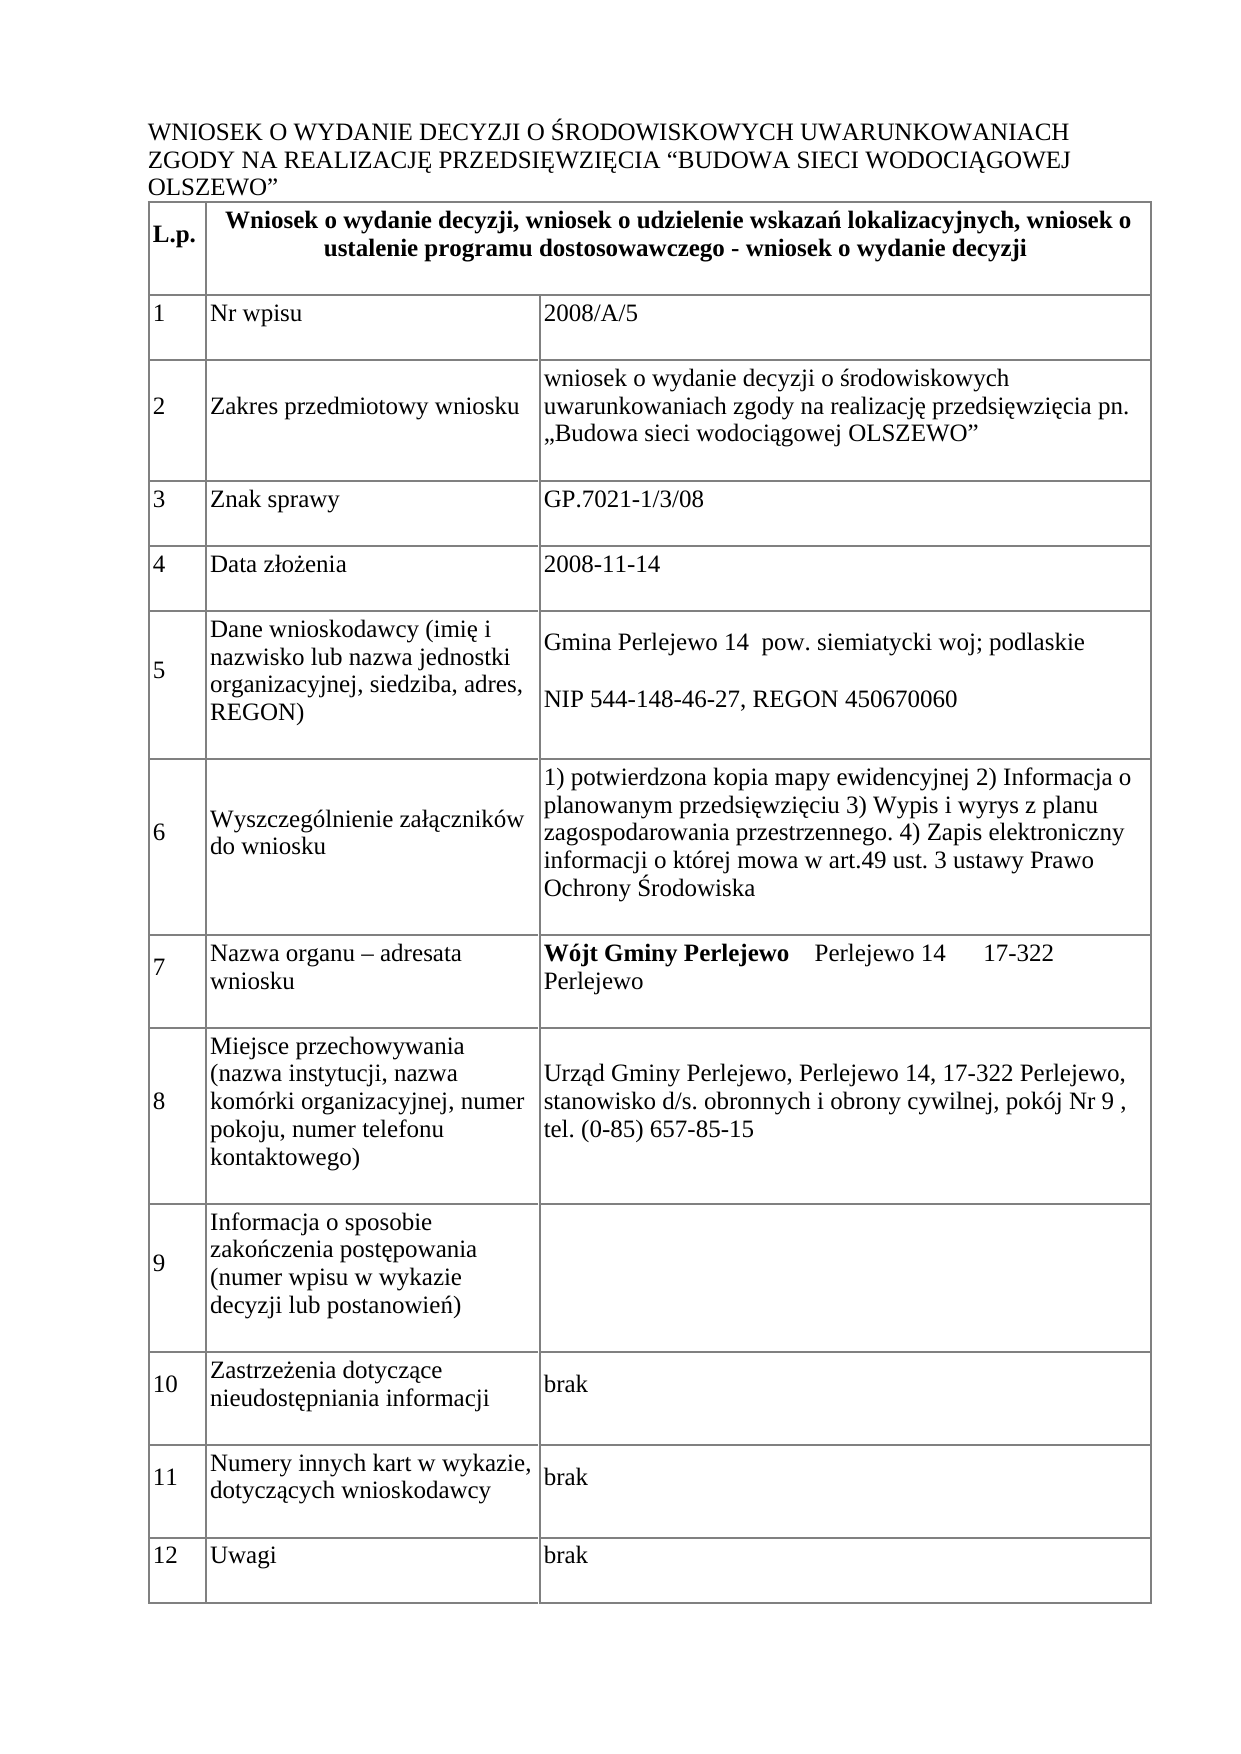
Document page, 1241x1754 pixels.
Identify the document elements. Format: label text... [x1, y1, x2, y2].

table_cell Numery innych kart w wykazie, dotyczących wnioskodawcy [207, 1446, 538, 1537]
table_cell GP.7021-1/3/08 [541, 482, 1150, 545]
table_header L.p. [150, 203, 205, 294]
table_cell 3 [150, 482, 205, 545]
table_cell Urząd Gminy Perlejewo, Perlejewo 14, 17-322 Perlejewo, stanowisko d/s. obronnych i obrony cywilnej, pokój Nr 9 , tel. (0-85) 657-85-15 [541, 1029, 1150, 1203]
table_cell 2 [150, 361, 205, 480]
table_cell 11 [150, 1446, 205, 1537]
table_cell Uwagi [207, 1539, 538, 1602]
table_cell 10 [150, 1353, 205, 1444]
table_cell 9 [150, 1205, 205, 1351]
text WNIOSEK O WYDANIE DECYZJI O ŚRODOWISKOWYCH UWARUNKOWANIACH ZGODY NA REALIZACJĘ PRZEDSIĘWZIĘCIA “BUDOWA SIECI WODOCIĄGOWEJ OLSZEWO” [148, 118, 1152, 201]
table_cell Dane wnioskodawcy (imię i nazwisko lub nazwa jednostki organizacyjnej, siedziba, adres, REGON) [207, 612, 538, 758]
table_cell brak [541, 1539, 1150, 1602]
table_cell 1) potwierdzona kopia mapy ewidencyjnej 2) Informacja o planowanym przedsięwzięciu 3) Wypis i wyrys z planu zagospodarowania przestrzennego. 4) Zapis elektroniczny informacji o której mowa w art.49 ust. 3 ustawy Prawo Ochrony Środowiska [541, 760, 1150, 934]
table_cell Znak sprawy [207, 482, 538, 545]
table_cell 1 [150, 296, 205, 359]
table_cell 2008/A/5 [541, 296, 1150, 359]
table_cell Zakres przedmiotowy wniosku [207, 361, 538, 480]
table_cell 4 [150, 547, 205, 610]
table_cell 8 [150, 1029, 205, 1203]
table_cell 2008-11-14 [541, 547, 1150, 610]
table_cell 12 [150, 1539, 205, 1602]
table_cell Wyszczególnienie załączników do wniosku [207, 760, 538, 934]
table_cell 6 [150, 760, 205, 934]
table_header Wniosek o wydanie decyzji, wniosek o udzielenie wskazań lokalizacyjnych, wniosek o ustalenie programu dostosowawczego - wniosek o wydanie decyzji [207, 203, 1150, 294]
table_cell brak [541, 1353, 1150, 1444]
table_cell wniosek o wydanie decyzji o środowiskowych uwarunkowaniach zgody na realizację przedsięwzięcia pn. „Budowa sieci wodociągowej OLSZEWO” [541, 361, 1150, 480]
table_cell Nazwa organu – adresata wniosku [207, 936, 538, 1027]
table_cell Wójt Gminy Perlejewo Perlejewo 14 17-322 Perlejewo [541, 936, 1150, 1027]
table_cell brak [541, 1446, 1150, 1537]
table_cell Data złożenia [207, 547, 538, 610]
table_cell Informacja o sposobie zakończenia postępowania (numer wpisu w wykazie decyzji lub postanowień) [207, 1205, 538, 1351]
table_cell 7 [150, 936, 205, 1027]
table_cell Zastrzeżenia dotyczące nieudostępniania informacji [207, 1353, 538, 1444]
table_cell [541, 1205, 1150, 1351]
table_cell Gmina Perlejewo 14 pow. siemiatycki woj; podlaskie NIP 544-148-46-27, REGON 450670060 [541, 612, 1150, 758]
table_cell 5 [150, 612, 205, 758]
table_cell Miejsce przechowywania (nazwa instytucji, nazwa komórki organizacyjnej, numer pokoju, numer telefonu kontaktowego) [207, 1029, 538, 1203]
table_cell Nr wpisu [207, 296, 538, 359]
